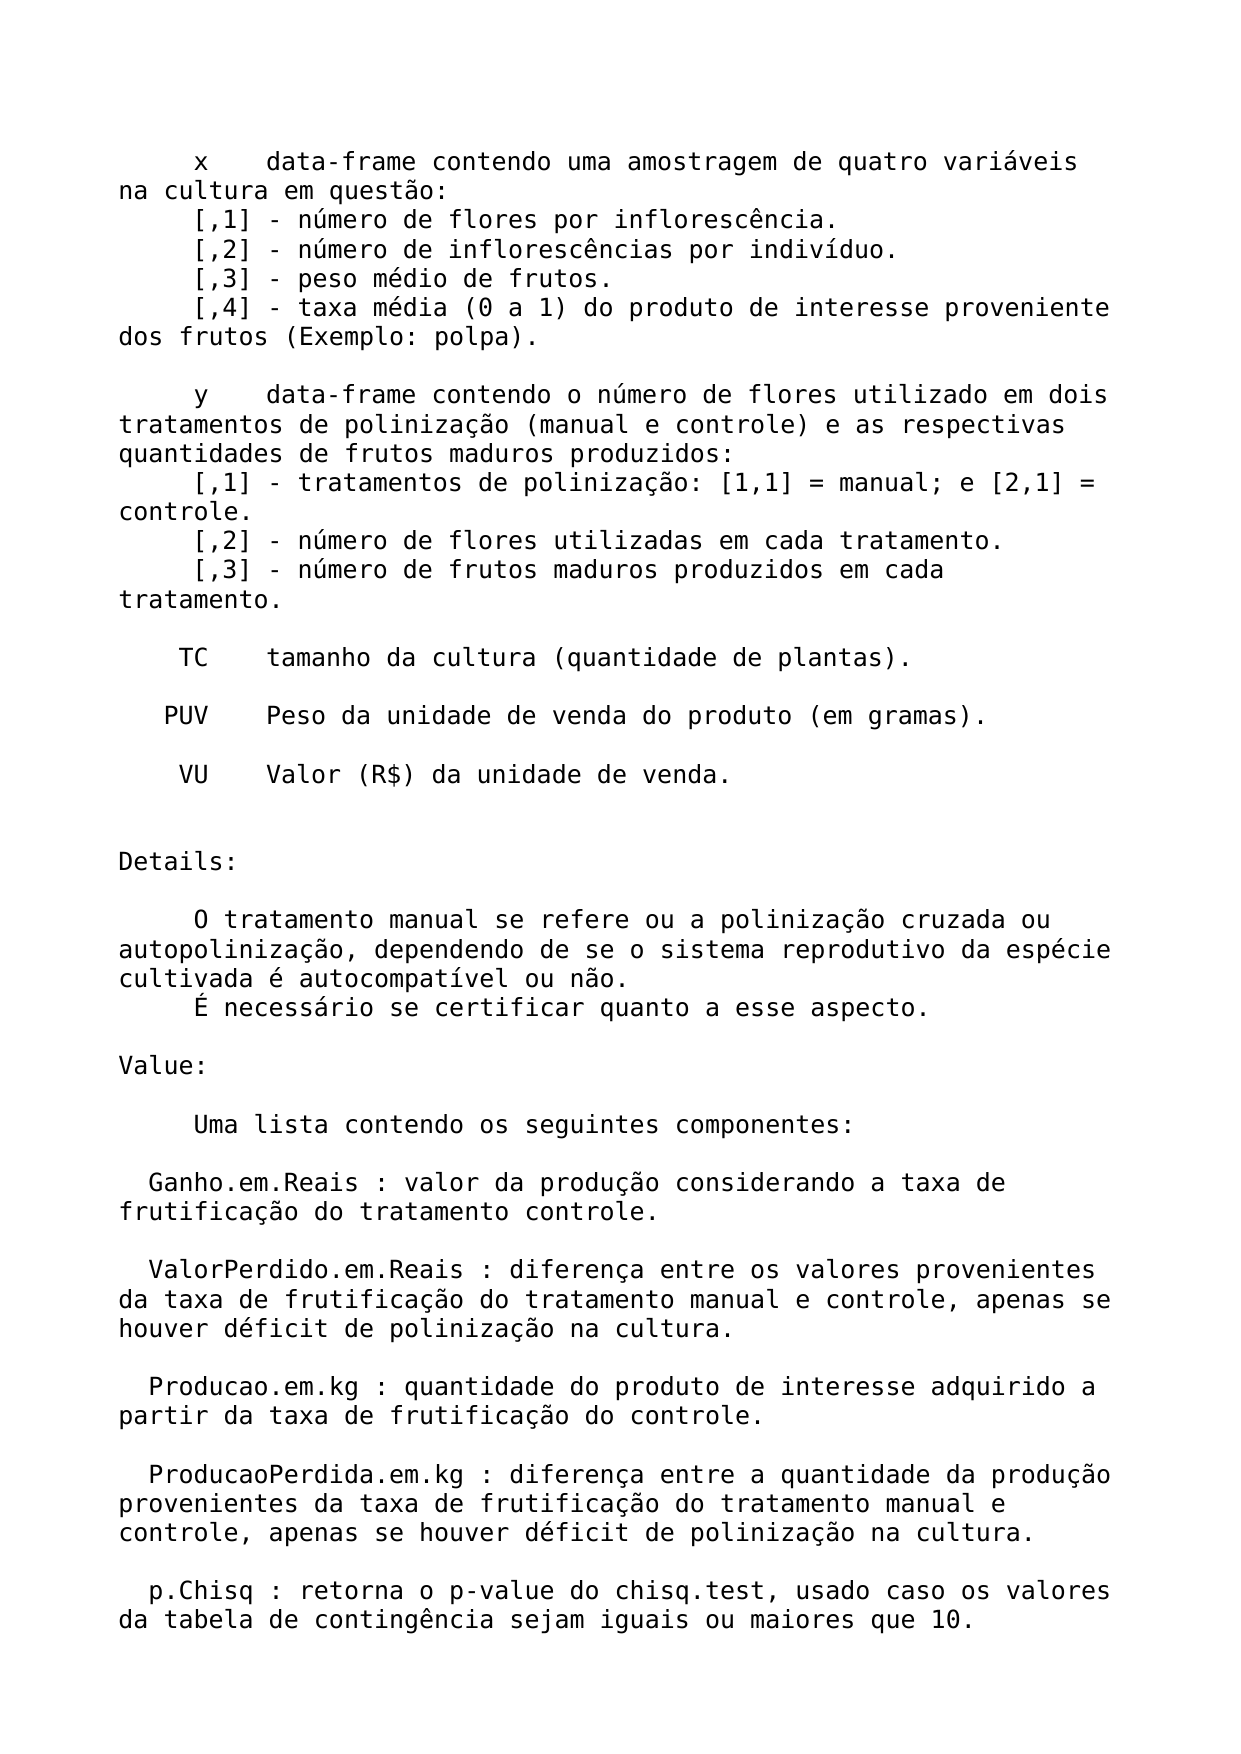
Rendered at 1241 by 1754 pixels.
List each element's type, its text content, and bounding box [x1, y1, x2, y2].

text x data-frame contendo uma amostragem de quatro variáveis na cultura em questão: [,1] - número de flores por inflorescência. [,2] - número de inflorescências por indivíduo. [,3] - peso médio de frutos. [,4] - taxa média (0 a 1) do produto de interesse proveniente dos frutos (Exemplo: polpa). y data-frame contendo o número de flores utilizado em dois tratamentos de polinização (manual e controle) e as respectivas quantidades de frutos maduros produzidos: [,1] - tratamentos de polinização: [1,1] = manual; e [2,1] = controle. [,2] - número de flores utilizadas em cada tratamento. [,3] - número de frutos maduros produzidos em cada tratamento. TC tamanho da cultura (quantidade de plantas). PUV Peso da unidade de venda do produto (em gramas). VU Valor (R$) da unidade de venda. Details: O tratamento manual se refere ou a polinização cruzada ou autopolinização, dependendo de se o sistema reprodutivo da espécie cultivada é autocompatível ou não. É necessário se certificar quanto a esse aspecto. Value: Uma lista contendo os seguintes componentes: Ganho.em.Reais : valor da produção considerando a taxa de frutificação do tratamento controle. ValorPerdido.em.Reais : diferença entre os valores provenientes da taxa de frutificação do tratamento manual e controle, apenas se houver déficit de polinização na cultura. Producao.em.kg : quantidade do produto de interesse adquirido a partir da taxa de frutificação do controle. ProducaoPerdida.em.kg : diferença entre a quantidade da produção provenientes da taxa de frutificação do tratamento manual e controle, apenas se houver déficit de polinização na cultura. p.Chisq : retorna o p-value do chisq.test, usado caso os valores da tabela de contingência sejam iguais ou maiores que 10. [118, 118, 1122, 1635]
